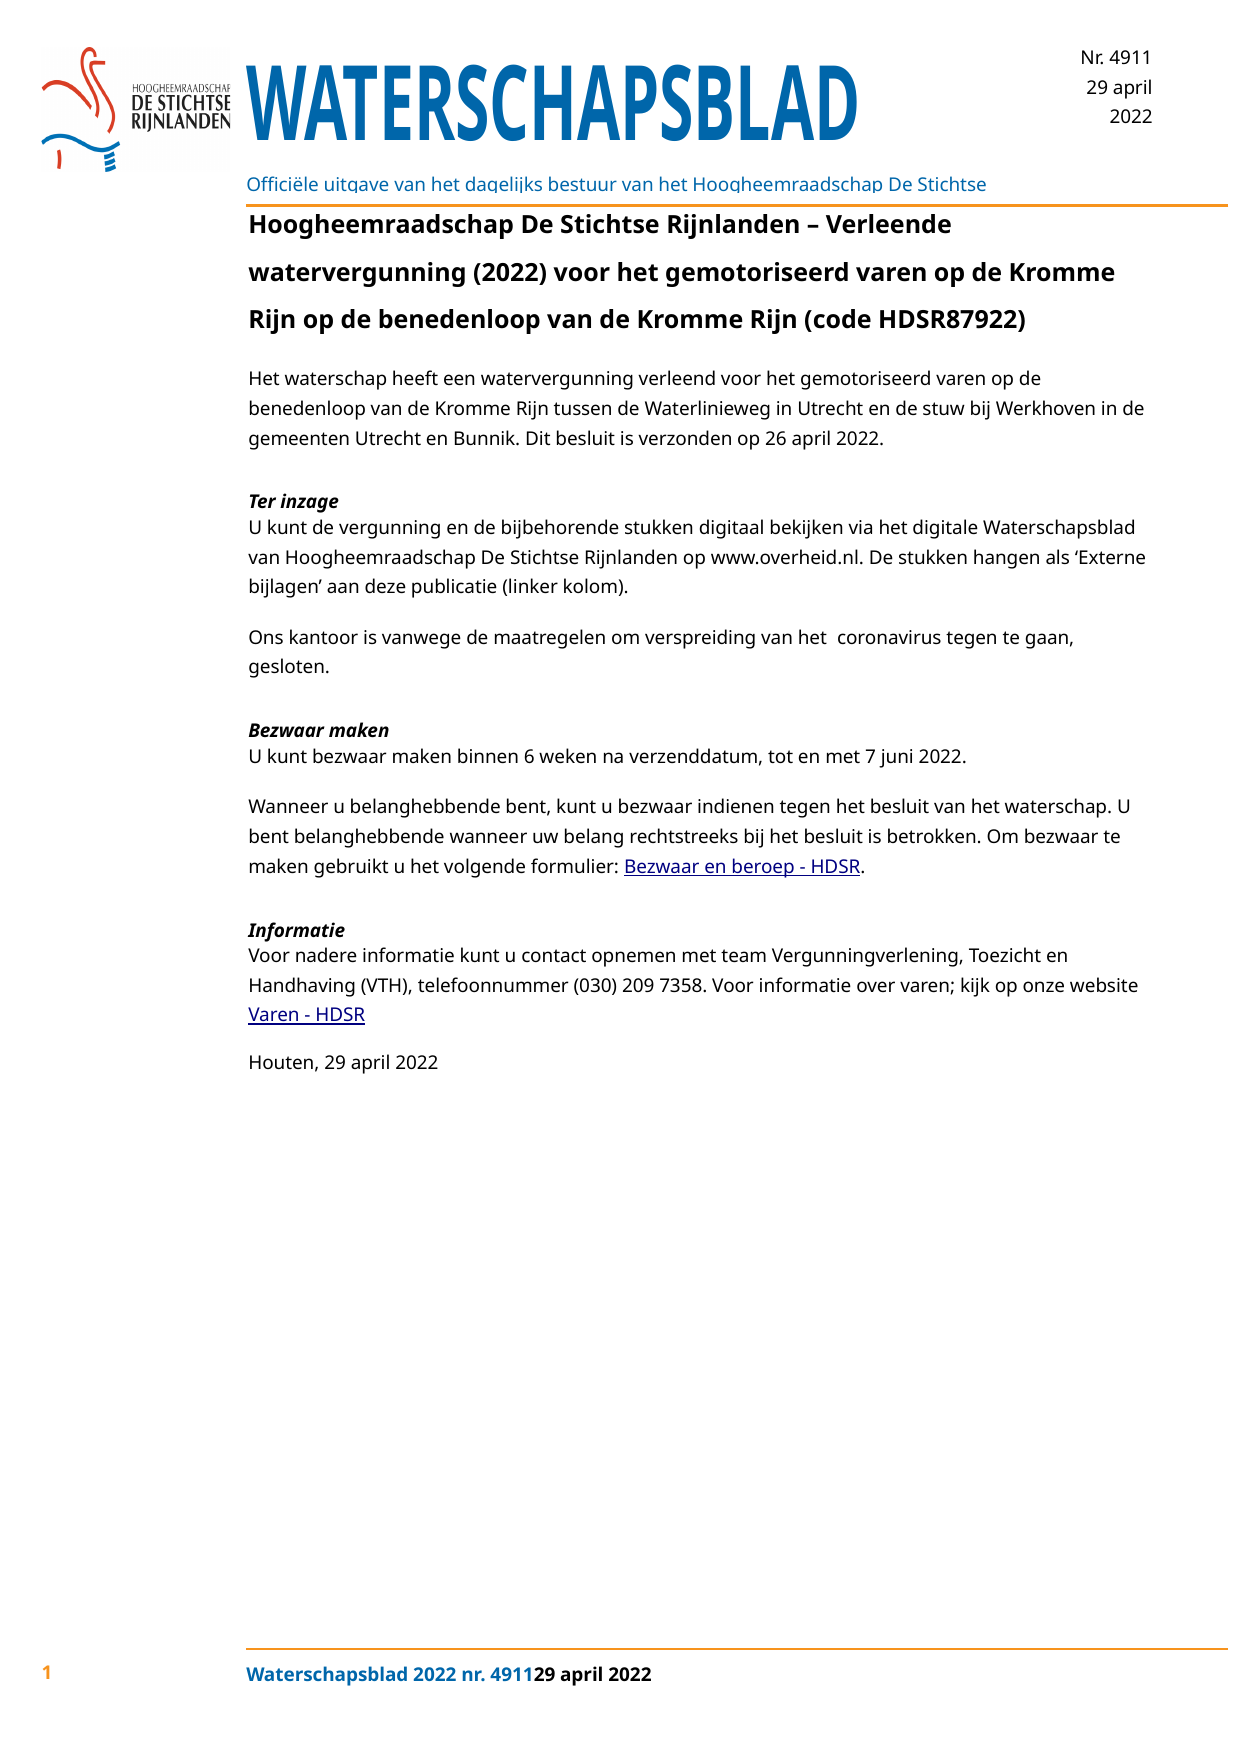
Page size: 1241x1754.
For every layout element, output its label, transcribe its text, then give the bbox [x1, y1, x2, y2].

text Hoogheemraadschap De Stichtse Rijnlanden – Verleende watervergunning (2022) voor het gemotoriseerd varen op de Kromme Rijn op de benedenloop van de Kromme Rijn (code HDSR87922) [248, 207, 1152, 336]
text Voor nadere informatie kunt u contact opnemen met team Vergunningverlening, Toezicht en Handhaving (VTH), telefoonnummer (030) 209 7358. Voor informatie over varen; kijk op onze website Varen - HDSR [248, 942, 1152, 1027]
text Houten, 29 april 2022 [248, 1049, 1152, 1075]
text U kunt de vergunning en de bijbehorende stukken digitaal bekijken via het digitale Waterschapsblad van Hoogheemraadschap De Stichtse Rijnlanden op www.overheid.nl. De stukken hangen als ‘Externe bijlagen’ aan deze publicatie (linker kolom). [248, 514, 1152, 599]
text Ons kantoor is vanwege de maatregelen om verspreiding van het coronavirus tegen te gaan, gesloten. [248, 624, 1152, 679]
text Ter inzage [248, 489, 1152, 514]
text U kunt bezwaar maken binnen 6 weken na verzenddatum, tot en met 7 juni 2022. [248, 743, 1152, 769]
text Informatie [248, 917, 1152, 942]
text Bezwaar maken [248, 717, 1152, 743]
picture [41, 47, 231, 172]
text Wanneer u belanghebbende bent, kunt u bezwaar indienen tegen het besluit van het waterschap. U bent belanghebbende wanneer uw belang rechtstreeks bij het besluit is betrokken. Om bezwaar te maken gebruikt u het volgende formulier: Bezwaar en beroep - HDSR. [248, 794, 1152, 878]
text Het waterschap heeft een watervergunning verleend voor het gemotoriseerd varen op de benedenloop van de Kromme Rijn tussen de Waterlinieweg in Utrecht en de stuw bij Werkhoven in de gemeenten Utrecht en Bunnik. Dit besluit is verzonden op 26 april 2022. [248, 366, 1152, 450]
